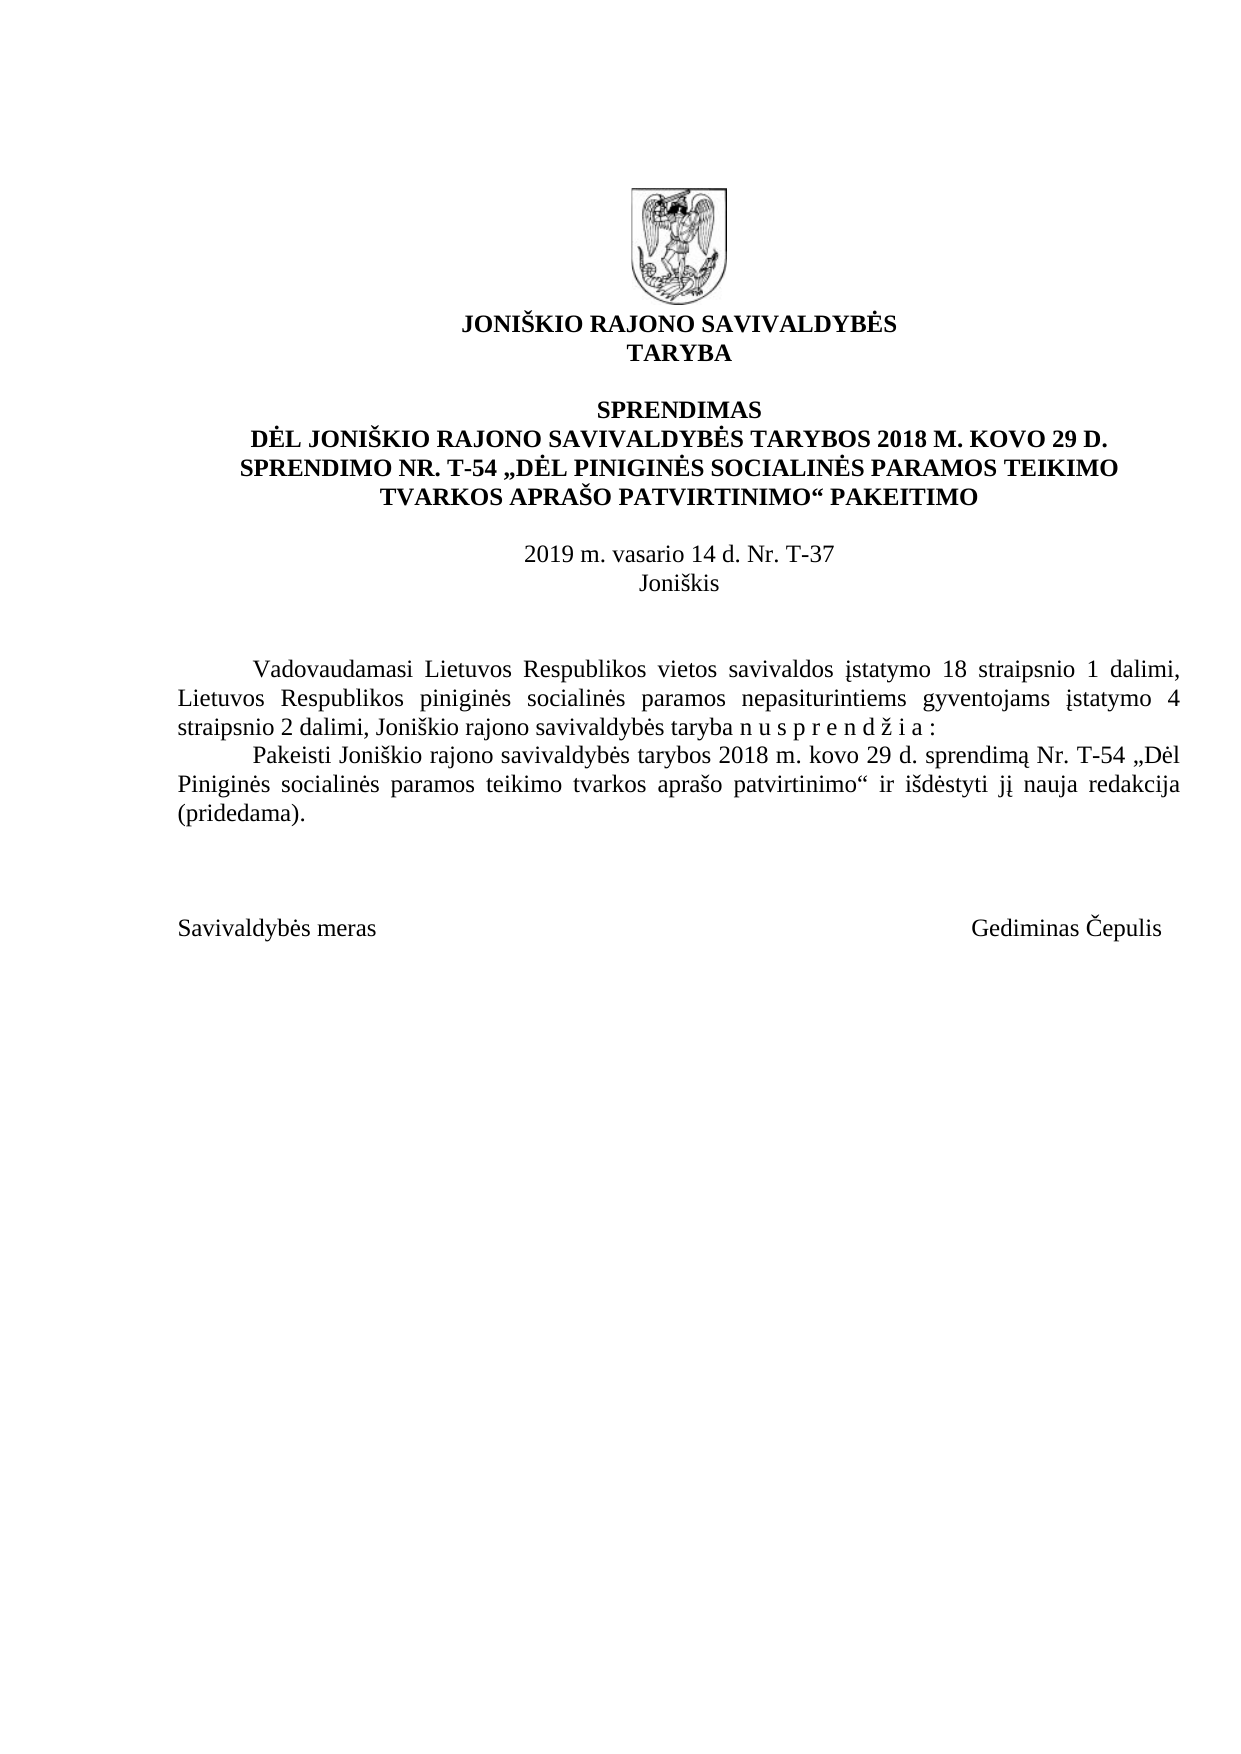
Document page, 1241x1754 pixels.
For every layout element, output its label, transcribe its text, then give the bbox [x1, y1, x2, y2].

text Savivaldybės meras Gediminas Čepulis [177, 913, 1181, 942]
text DĖL JONIŠKIO RAJONO SAVIVALDYBĖS TARYBOS 2018 M. KOVO 29 D. SPRENDIMO NR. T-54 „DĖL PINIGINĖS SOCIALINĖS PARAMOS TEIKIMO TVARKOS APRAŠO PATVIRTINIMO“ PAKEITIMO [177, 424, 1181, 511]
text Joniškio rajono savivaldybės [177, 309, 1181, 338]
text TARYBA [177, 338, 1181, 367]
text Joniškis [177, 568, 1181, 597]
text SPRENDIMAS [177, 396, 1181, 424]
text 2019 m. vasario 14 d. Nr. T-37 [177, 539, 1181, 568]
text Pakeisti Joniškio rajono savivaldybės tarybos 2018 m. kovo 29 d. sprendimą Nr. T-54 „Dėl Piniginės socialinės paramos teikimo tvarkos aprašo patvirtinimo“ ir išdėstyti jį nauja redakcija (pridedama). [177, 741, 1181, 827]
text Vadovaudamasi Lietuvos Respublikos vietos savivaldos įstatymo 18 straipsnio 1 dalimi, Lietuvos Respublikos piniginės socialinės paramos nepasiturintiems gyventojams įstatymo 4 straipsnio 2 dalimi, Joniškio rajono savivaldybės taryba nusprendžia: [177, 654, 1181, 741]
